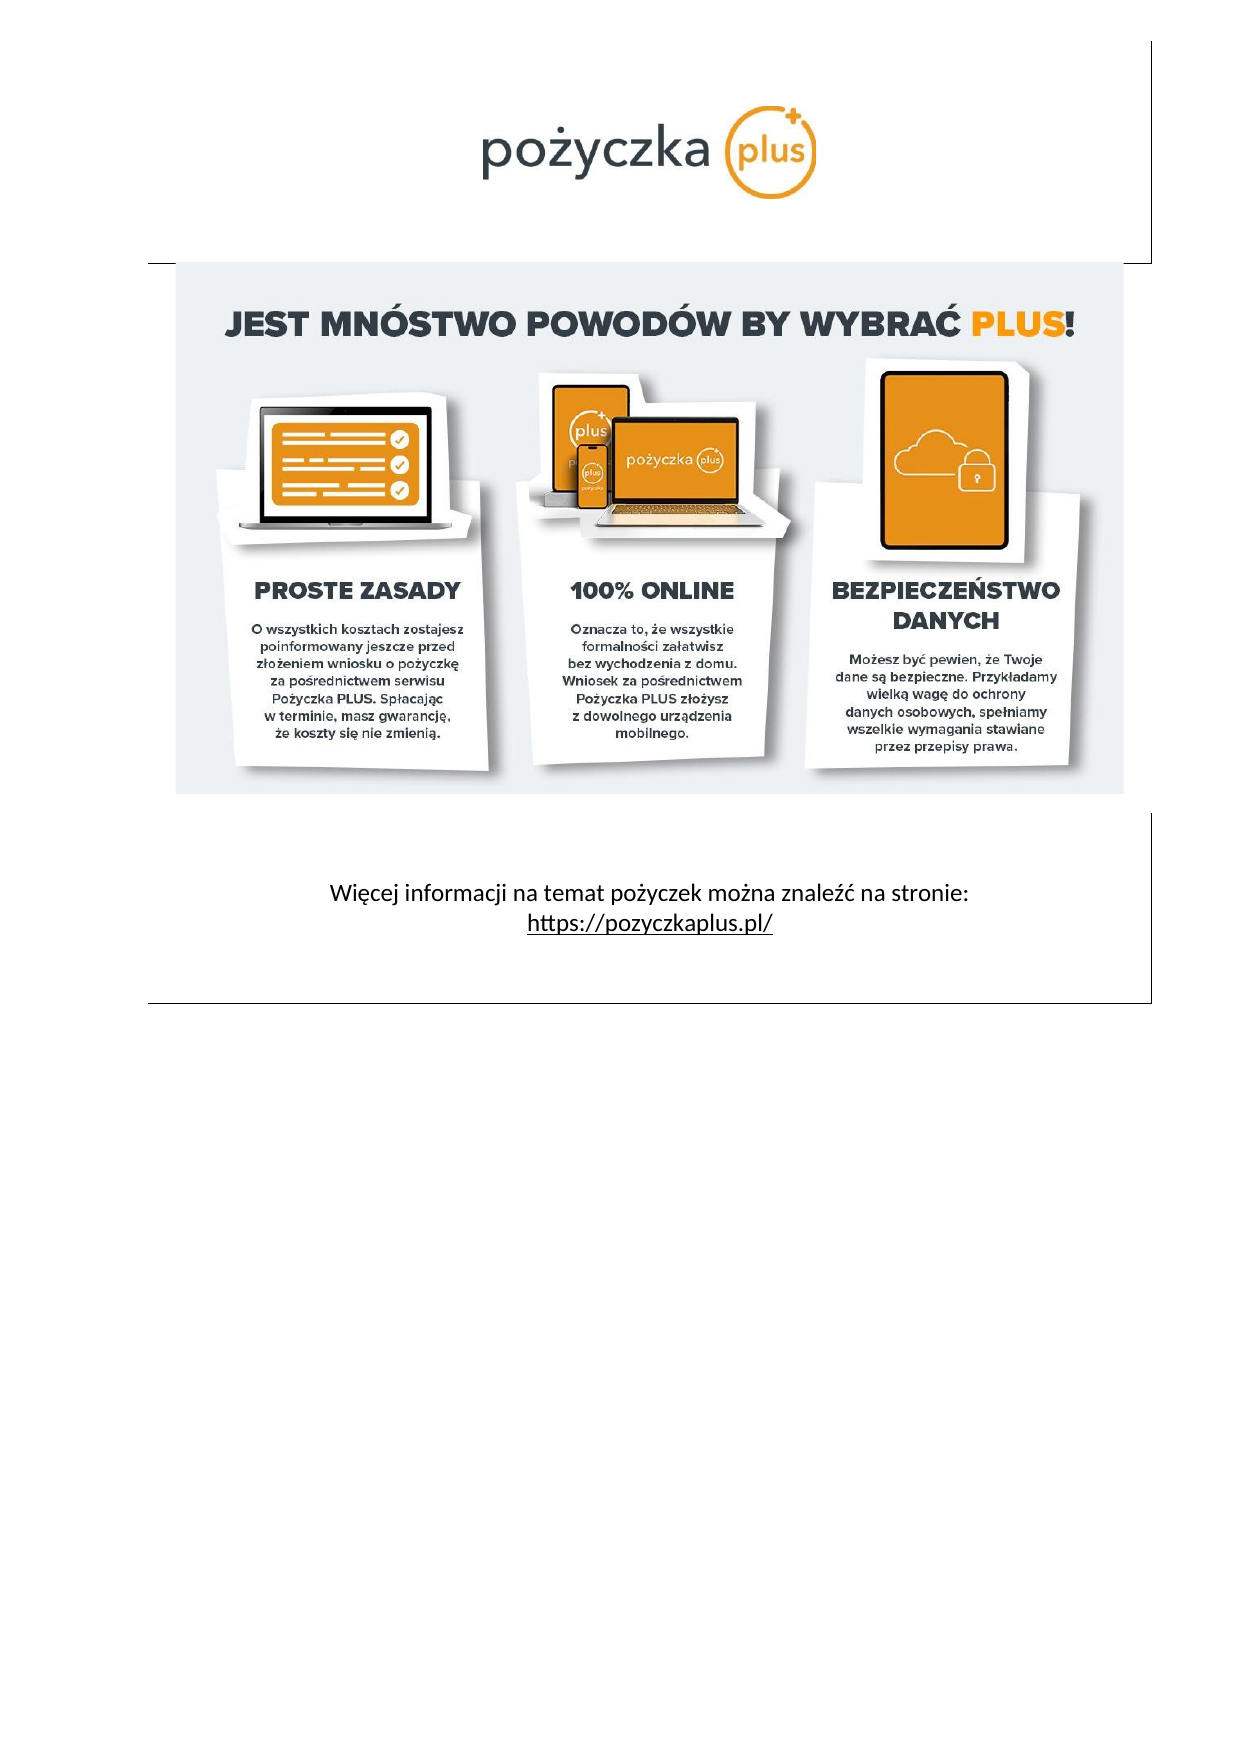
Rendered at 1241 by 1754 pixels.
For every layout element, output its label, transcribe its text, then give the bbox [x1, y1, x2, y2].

text Więcej informacji na temat pożyczek można znaleźć na stronie: https://pozyczkaplus.pl/ [148, 812, 1152, 1003]
